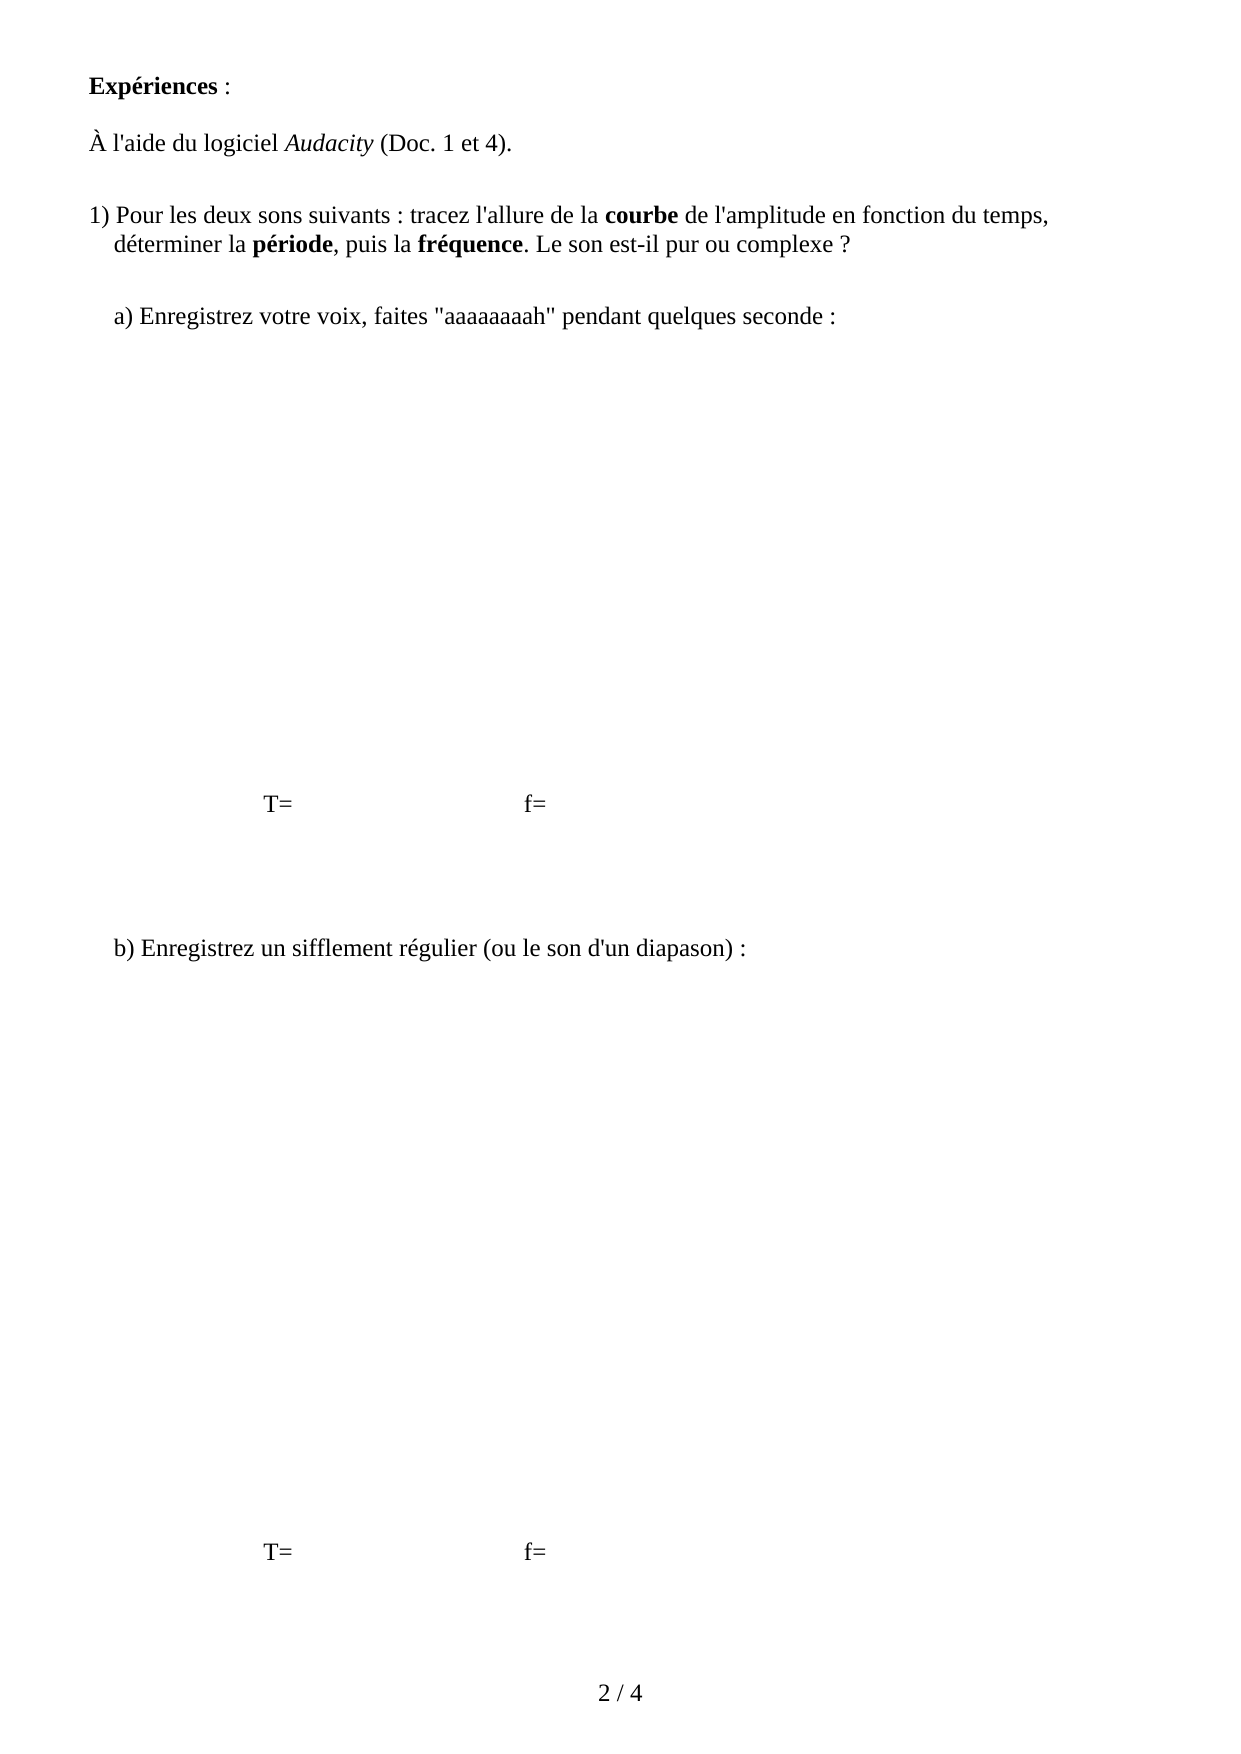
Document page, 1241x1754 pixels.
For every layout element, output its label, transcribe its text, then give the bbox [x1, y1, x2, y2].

text b) Enregistrez un sifflement régulier (ou le son d'un diapason) : [88, 933, 1152, 962]
text À l'aide du logiciel Audacity (Doc. 1 et 4). [88, 128, 1152, 157]
text T= f= [88, 1537, 1152, 1566]
text T= f= [88, 789, 1152, 818]
text déterminer la période, puis la fréquence. Le son est-il pur ou complexe ? [88, 229, 1152, 258]
text 1) Pour les deux sons suivants : tracez l'allure de la courbe de l'amplitude en fonction du temps, [88, 200, 1152, 229]
text a) Enregistrez votre voix, faites "aaaaaaaah" pendant quelques seconde : [88, 301, 1152, 329]
text Expériences : [88, 71, 1152, 99]
